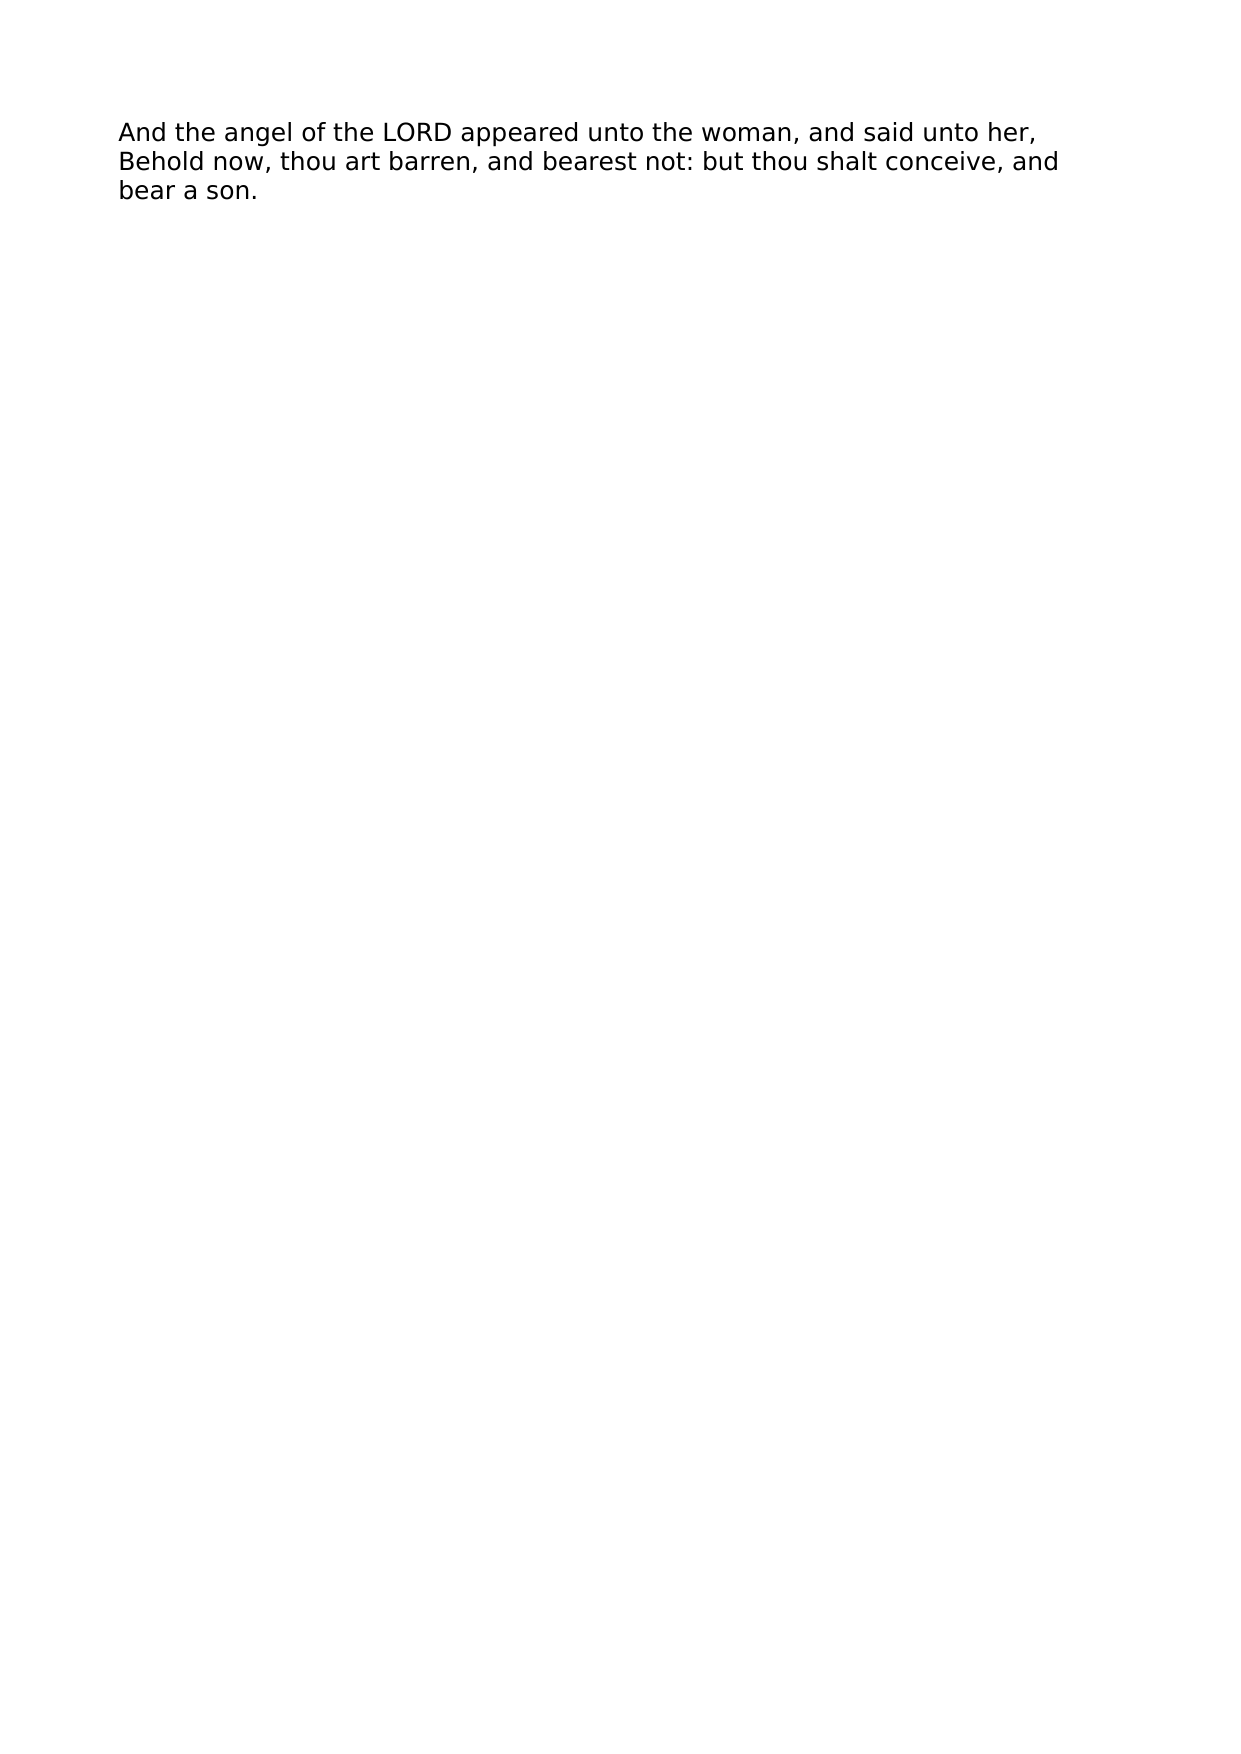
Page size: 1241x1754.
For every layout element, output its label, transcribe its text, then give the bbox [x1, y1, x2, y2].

text And the angel of the LORD appeared unto the woman, and said unto her, Behold now, thou art barren, and bearest not: but thou shalt conceive, and bear a son. [118, 118, 1122, 206]
